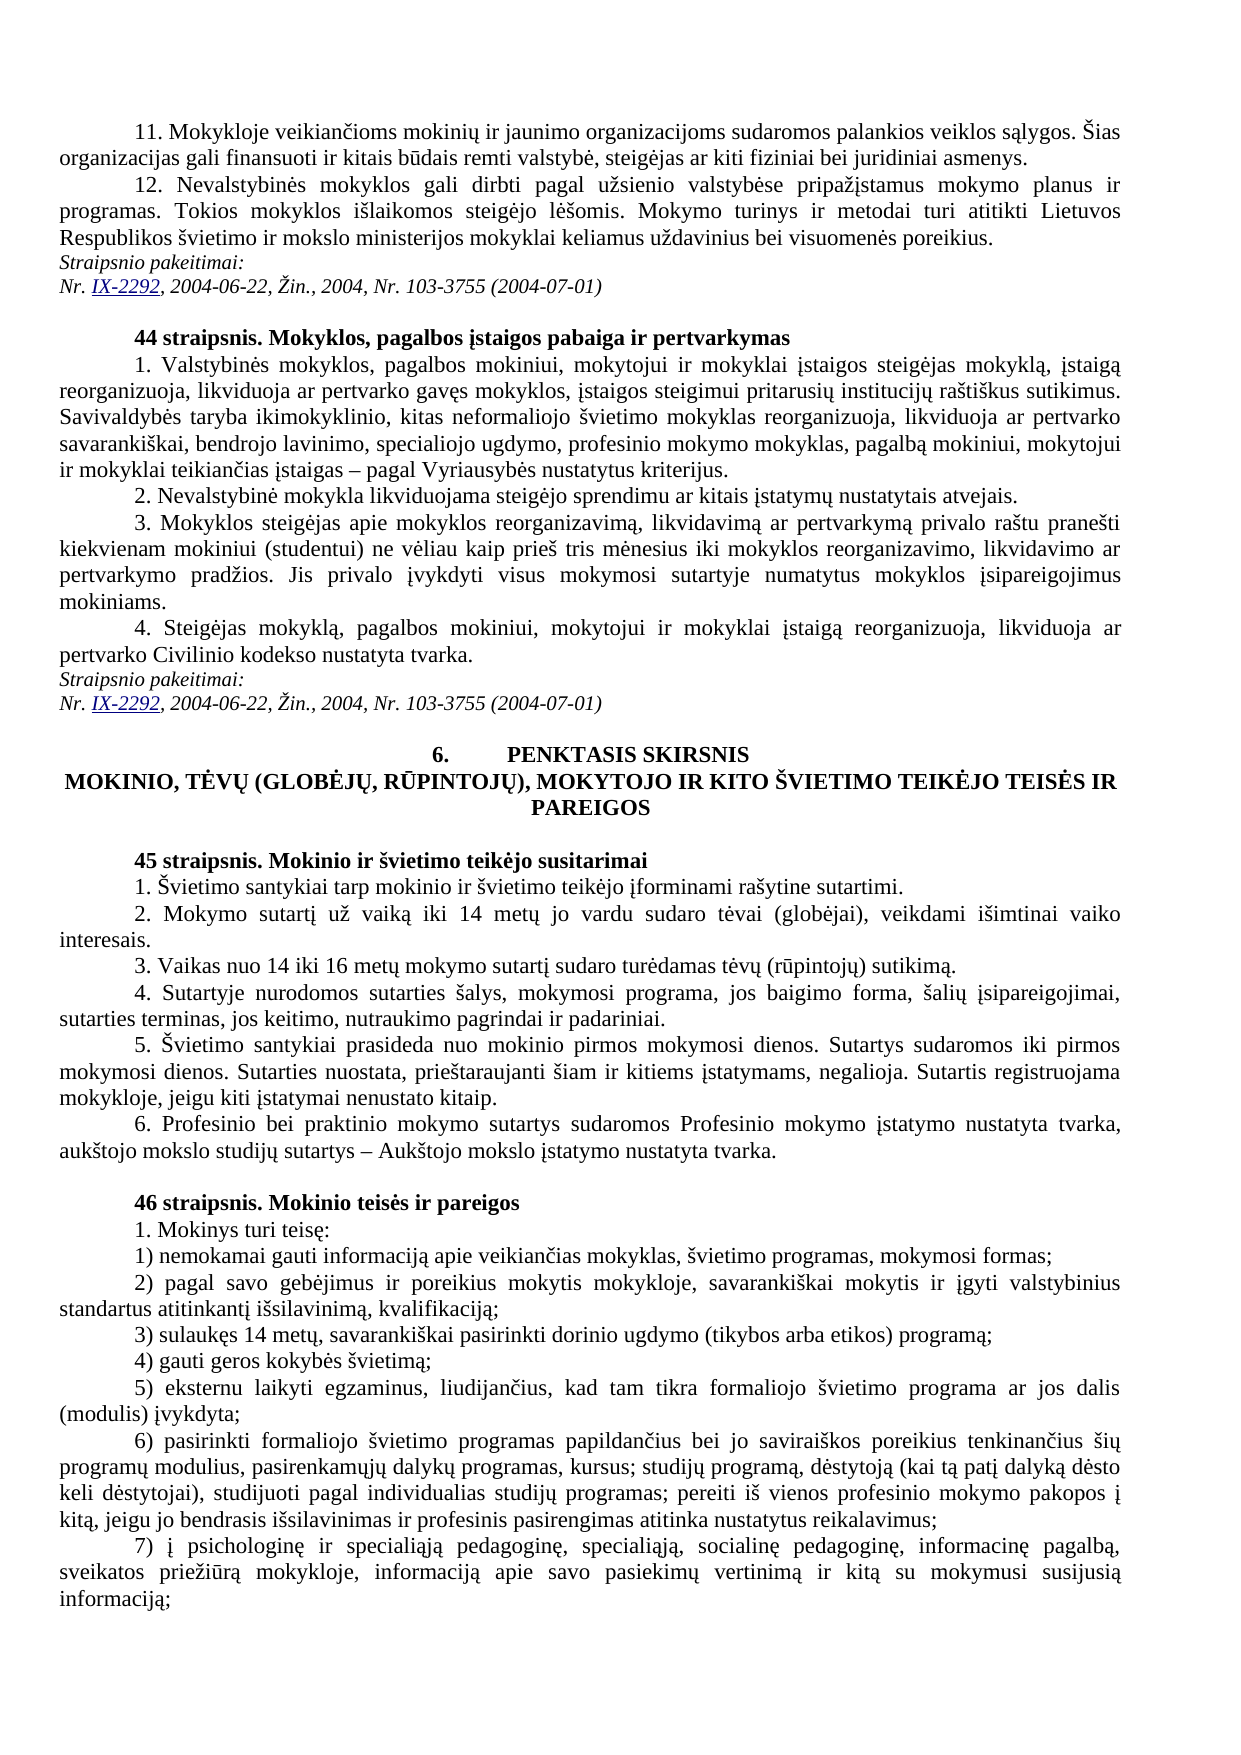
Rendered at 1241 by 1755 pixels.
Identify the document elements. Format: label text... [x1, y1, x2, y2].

text 3. Mokyklos steigėjas apie mokyklos reorganizavimą, likvidavimą ar pertvarkymą privalo raštu pranešti kiekvienam mokiniui (studentui) ne vėliau kaip prieš tris mėnesius iki mokyklos reorganizavimo, likvidavimo ar pertvarkymo pradžios. Jis privalo įvykdyti visus mokymosi sutartyje numatytus mokyklos įsipareigojimus mokiniams. [59, 509, 1122, 614]
text 5. Švietimo santykiai prasideda nuo mokinio pirmos mokymosi dienos. Sutartys sudaromos iki pirmos mokymosi dienos. Sutarties nuostata, prieštaraujanti šiam ir kitiems įstatymams, negalioja. Sutartis registruojama mokykloje, jeigu kiti įstatymai nenustato kitaip. [59, 1031, 1122, 1110]
text 2. Nevalstybinė mokykla likviduojama steigėjo sprendimu ar kitais įstatymų nustatytais atvejais. [59, 482, 1122, 509]
text 3. Vaikas nuo 14 iki 16 metų mokymo sutartį sudaro turėdamas tėvų (rūpintojų) sutikimą. [59, 952, 1122, 979]
text 45 straipsnis. Mokinio ir švietimo teikėjo susitarimai [59, 847, 1122, 873]
text 1. Švietimo santykiai tarp mokinio ir švietimo teikėjo įforminami rašytine sutartimi. [59, 873, 1122, 899]
text 4) gauti geros kokybės švietimą; [59, 1348, 1122, 1374]
text Nr. IX-2292, 2004-06-22, Žin., 2004, Nr. 103-3755 (2004-07-01) [59, 691, 1122, 715]
text 7) į psichologinę ir specialiąją pedagoginę, specialiąją, socialinę pedagoginę, informacinę pagalbą, sveikatos priežiūrą mokykloje, informaciją apie savo pasiekimų vertinimą ir kitą su mokymusi susijusią informaciją; [59, 1532, 1122, 1611]
text 44 straipsnis. Mokyklos, pagalbos įstaigos pabaiga ir pertvarkymas [59, 324, 1122, 351]
text 2. Mokymo sutartį už vaiką iki 14 metų jo vardu sudaro tėvai (globėjai), veikdami išimtinai vaiko interesais. [59, 899, 1122, 952]
text Straipsnio pakeitimai: [59, 250, 1122, 274]
text 6) pasirinkti formaliojo švietimo programas papildančius bei jo saviraiškos poreikius tenkinančius šių programų modulius, pasirenkamųjų dalykų programas, kursus; studijų programą, dėstytoją (kai tą patį dalyką dėsto keli dėstytojai), studijuoti pagal individualias studijų programas; pereiti iš vienos profesinio mokymo pakopos į kitą, jeigu jo bendrasis išsilavinimas ir profesinis pasirengimas atitinka nustatytus reikalavimus; [59, 1427, 1122, 1532]
text 1) nemokamai gauti informaciją apie veikiančias mokyklas, švietimo programas, mokymosi formas; [59, 1242, 1122, 1268]
text Nr. IX-2292, 2004-06-22, Žin., 2004, Nr. 103-3755 (2004-07-01) [59, 274, 1122, 298]
text 4. Sutartyje nurodomos sutarties šalys, mokymosi programa, jos baigimo forma, šalių įsipareigojimai, sutarties terminas, jos keitimo, nutraukimo pagrindai ir padariniai. [59, 979, 1122, 1031]
text MOKINIO, TĖVŲ (globėjų, rūpintojų), MOKYTOJO IR KITO ŠVIETIMO TEIKĖJO TEISĖS IR PAREIGOS [59, 768, 1122, 821]
text 4. Steigėjas mokyklą, pagalbos mokiniui, mokytojui ir mokyklai įstaigą reorganizuoja, likviduoja ar pertvarko Civilinio kodekso nustatyta tvarka. [59, 614, 1122, 667]
text 6. Profesinio bei praktinio mokymo sutartys sudaromos Profesinio mokymo įstatymo nustatyta tvarka, aukštojo mokslo studijų sutartys – Aukštojo mokslo įstatymo nustatyta tvarka. [59, 1110, 1122, 1163]
subtitle PENKTASIS SKIRSNIS [59, 741, 1122, 768]
text 2) pagal savo gebėjimus ir poreikius mokytis mokykloje, savarankiškai mokytis ir įgyti valstybinius standartus atitinkantį išsilavinimą, kvalifikaciją; [59, 1268, 1122, 1321]
text 5) eksternu laikyti egzaminus, liudijančius, kad tam tikra formaliojo švietimo programa ar jos dalis (modulis) įvykdyta; [59, 1374, 1122, 1427]
text 11. Mokykloje veikiančioms mokinių ir jaunimo organizacijoms sudaromos palankios veiklos sąlygos. Šias organizacijas gali finansuoti ir kitais būdais remti valstybė, steigėjas ar kiti fiziniai bei juridiniai asmenys. [59, 118, 1122, 171]
text 1. Valstybinės mokyklos, pagalbos mokiniui, mokytojui ir mokyklai įstaigos steigėjas mokyklą, įstaigą reorganizuoja, likviduoja ar pertvarko gavęs mokyklos, įstaigos steigimui pritarusių institucijų raštiškus sutikimus. Savivaldybės taryba ikimokyklinio, kitas neformaliojo švietimo mokyklas reorganizuoja, likviduoja ar pertvarko savarankiškai, bendrojo lavinimo, specialiojo ugdymo, profesinio mokymo mokyklas, pagalbą mokiniui, mokytojui ir mokyklai teikiančias įstaigas – pagal Vyriausybės nustatytus kriterijus. [59, 351, 1122, 482]
text Straipsnio pakeitimai: [59, 667, 1122, 691]
text 12. Nevalstybinės mokyklos gali dirbti pagal užsienio valstybėse pripažįstamus mokymo planus ir programas. Tokios mokyklos išlaikomos steigėjo lėšomis. Mokymo turinys ir metodai turi atitikti Lietuvos Respublikos švietimo ir mokslo ministerijos mokyklai keliamus uždavinius bei visuomenės poreikius. [59, 171, 1122, 250]
text 1. Mokinys turi teisę: [59, 1216, 1122, 1242]
text 3) sulaukęs 14 metų, savarankiškai pasirinkti dorinio ugdymo (tikybos arba etikos) programą; [59, 1321, 1122, 1348]
text 46 straipsnis. Mokinio teisės ir pareigos [59, 1189, 1122, 1216]
